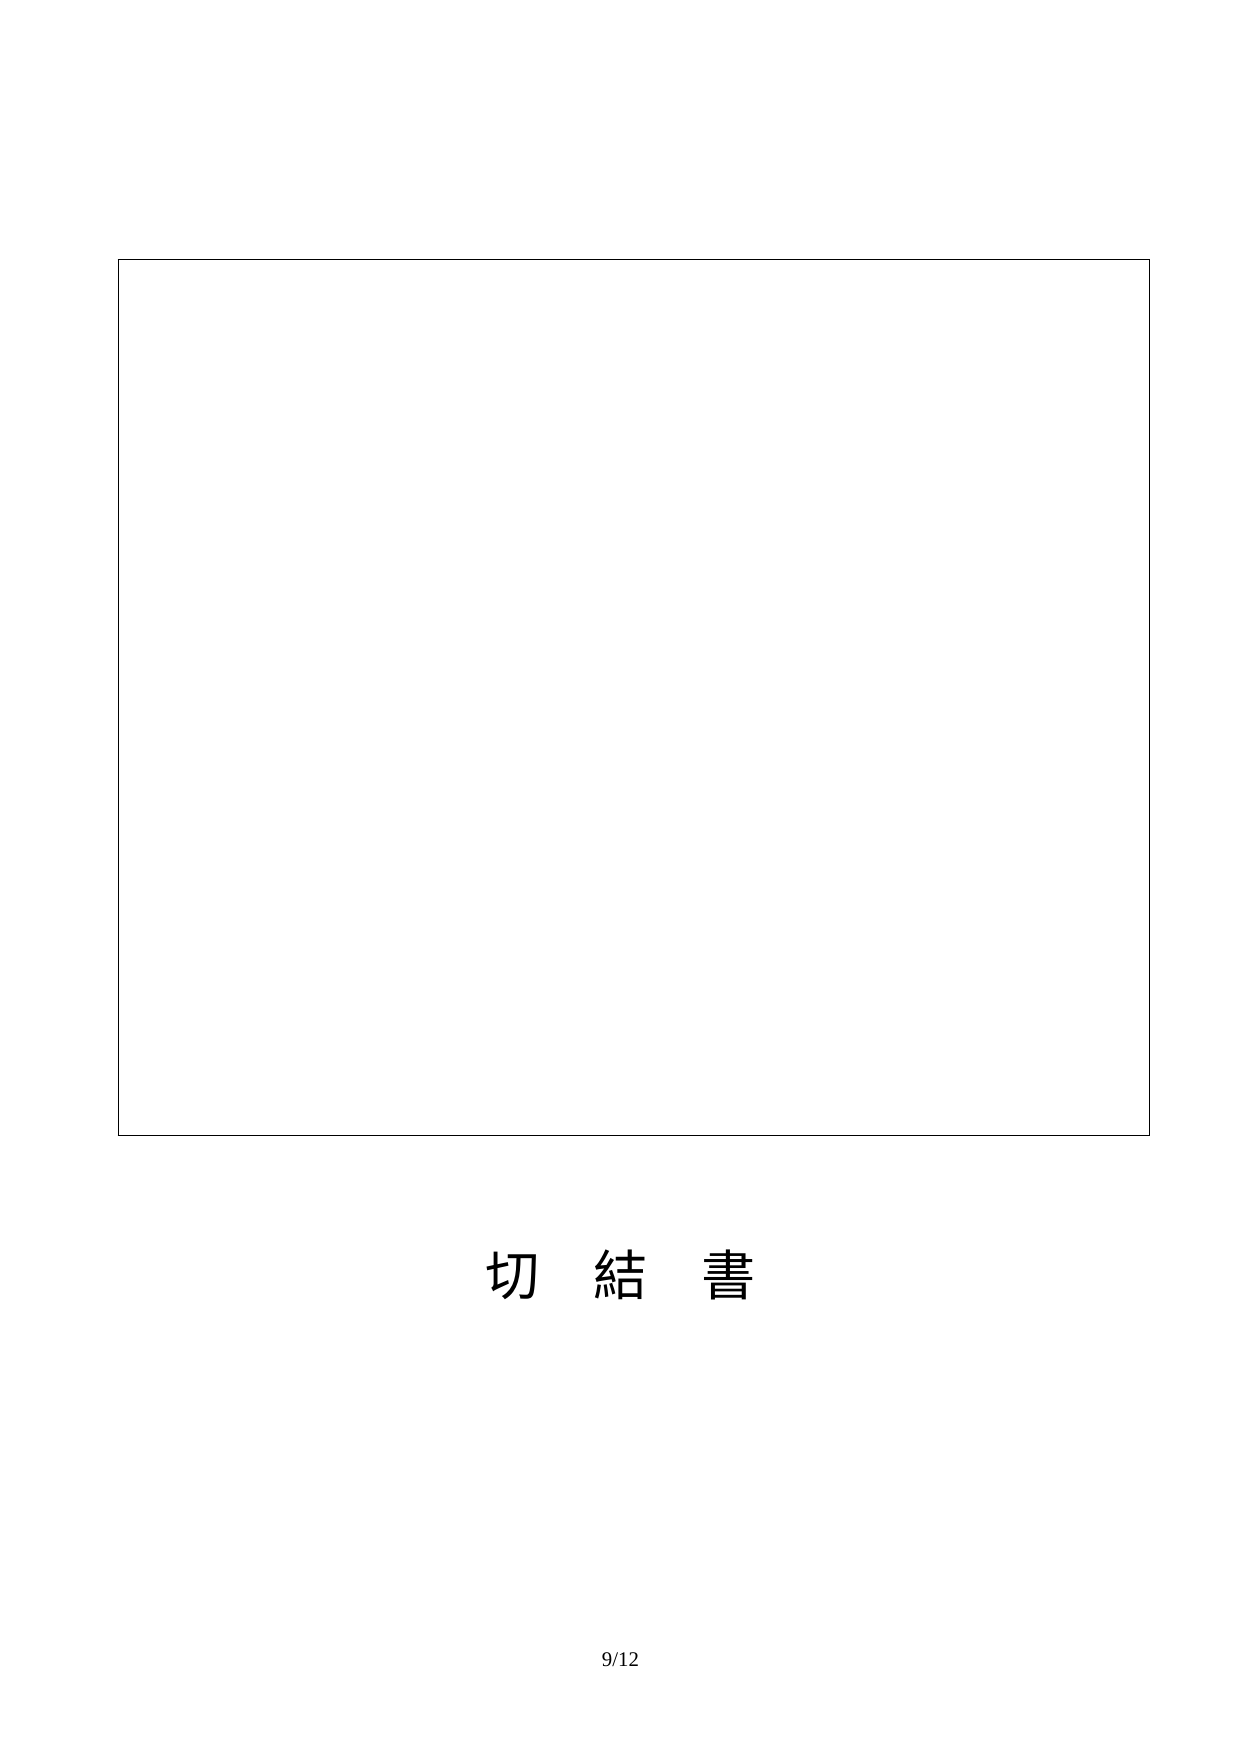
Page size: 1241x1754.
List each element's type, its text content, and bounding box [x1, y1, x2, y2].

text 切 結 書 [118, 1199, 1122, 1324]
table_cell [119, 260, 1149, 1135]
